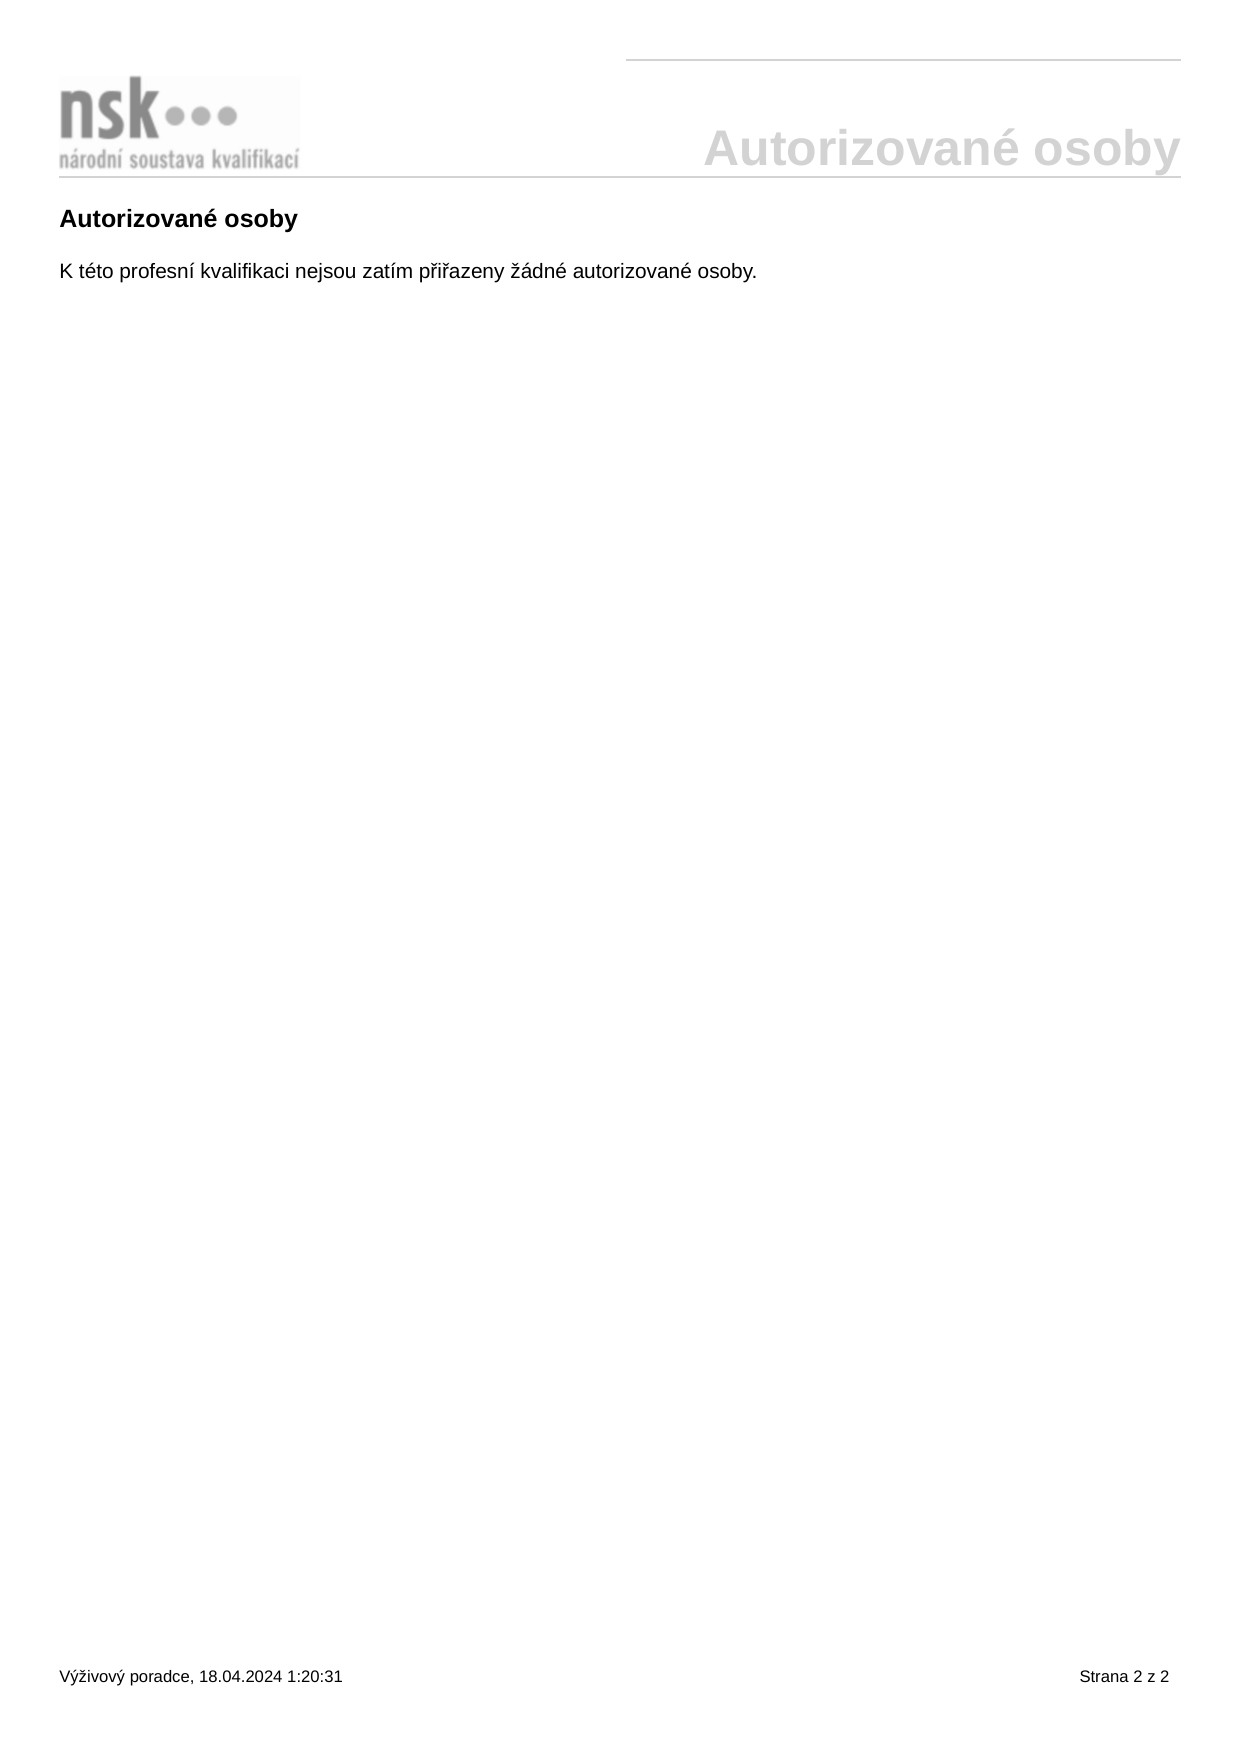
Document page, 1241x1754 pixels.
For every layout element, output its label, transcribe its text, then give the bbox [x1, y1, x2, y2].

table_cell Autorizované osoby [59, 200, 1181, 236]
table_cell [484, 583, 620, 883]
table_cell [59, 1421, 483, 1658]
table_cell [862, 583, 1169, 883]
table_cell [862, 1183, 1169, 1421]
table_cell [1169, 1421, 1181, 1658]
table_cell Autorizované osoby [626, 61, 1181, 176]
table_cell [626, 1183, 862, 1421]
table_cell [484, 1183, 620, 1421]
table_cell [626, 236, 862, 259]
table_cell Výživový poradce, 18.04.2024 1:20:31 [59, 1658, 862, 1694]
table_cell [484, 171, 620, 176]
table_cell [620, 236, 626, 259]
table_cell [1169, 1183, 1181, 1421]
table_cell [484, 283, 620, 583]
table_cell [1169, 583, 1181, 883]
table_cell [621, 59, 626, 170]
picture [58, 59, 621, 171]
table_cell [59, 583, 483, 883]
table_cell [1169, 883, 1181, 1183]
table_cell [626, 283, 862, 583]
table_cell [620, 1183, 626, 1421]
table_cell [626, 883, 862, 1183]
table_cell [59, 883, 483, 1183]
table_cell [1169, 236, 1181, 259]
table_cell [626, 583, 862, 883]
table_cell [1169, 283, 1181, 583]
table_cell [862, 883, 1169, 1183]
table_cell [626, 1421, 862, 1658]
table_cell [59, 178, 1181, 194]
table_cell [862, 1421, 1169, 1658]
table_cell [59, 283, 483, 583]
table_cell [59, 194, 483, 200]
table_cell [59, 1183, 483, 1421]
table_cell K této profesní kvalifikaci nejsou zatím přiřazeny žádné autorizované osoby. [59, 259, 1181, 283]
table_cell [484, 883, 620, 1183]
table_cell [484, 194, 620, 200]
table_cell [626, 194, 862, 200]
table_cell [59, 171, 483, 176]
table_cell [862, 283, 1169, 583]
table_cell [620, 283, 626, 583]
table_cell [862, 236, 1169, 259]
table_cell [862, 194, 1169, 200]
table_cell [59, 236, 483, 259]
table_cell [484, 236, 620, 259]
table_cell [620, 883, 626, 1183]
table_cell [620, 583, 626, 883]
table_cell [620, 1421, 626, 1658]
table_cell Strana 2 z 2 [862, 1658, 1169, 1694]
table_cell [484, 1421, 620, 1658]
table_cell [1169, 194, 1181, 200]
table_cell [1169, 1658, 1181, 1694]
